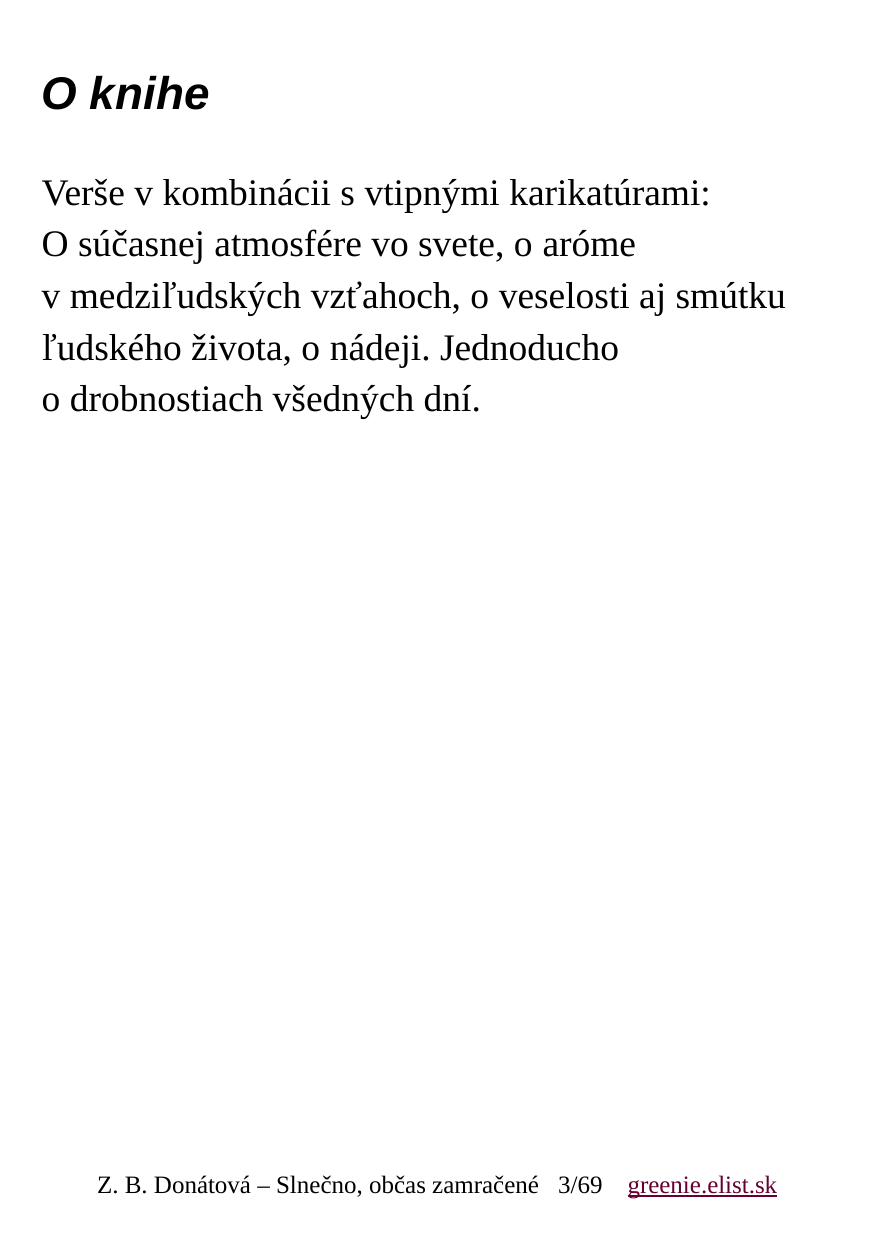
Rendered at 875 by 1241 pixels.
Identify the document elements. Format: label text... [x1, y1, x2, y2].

subtitle O knihe [41, 66, 833, 119]
text Verše v kombinácii s vtipnými karikatúrami: O súčasnej atmosfére vo svete, o aróme v medziľudských vzťahoch, o veselosti aj smútku ľudského života, o nádeji. Jednoducho o drobnostiach všedných dní. [41, 170, 833, 420]
